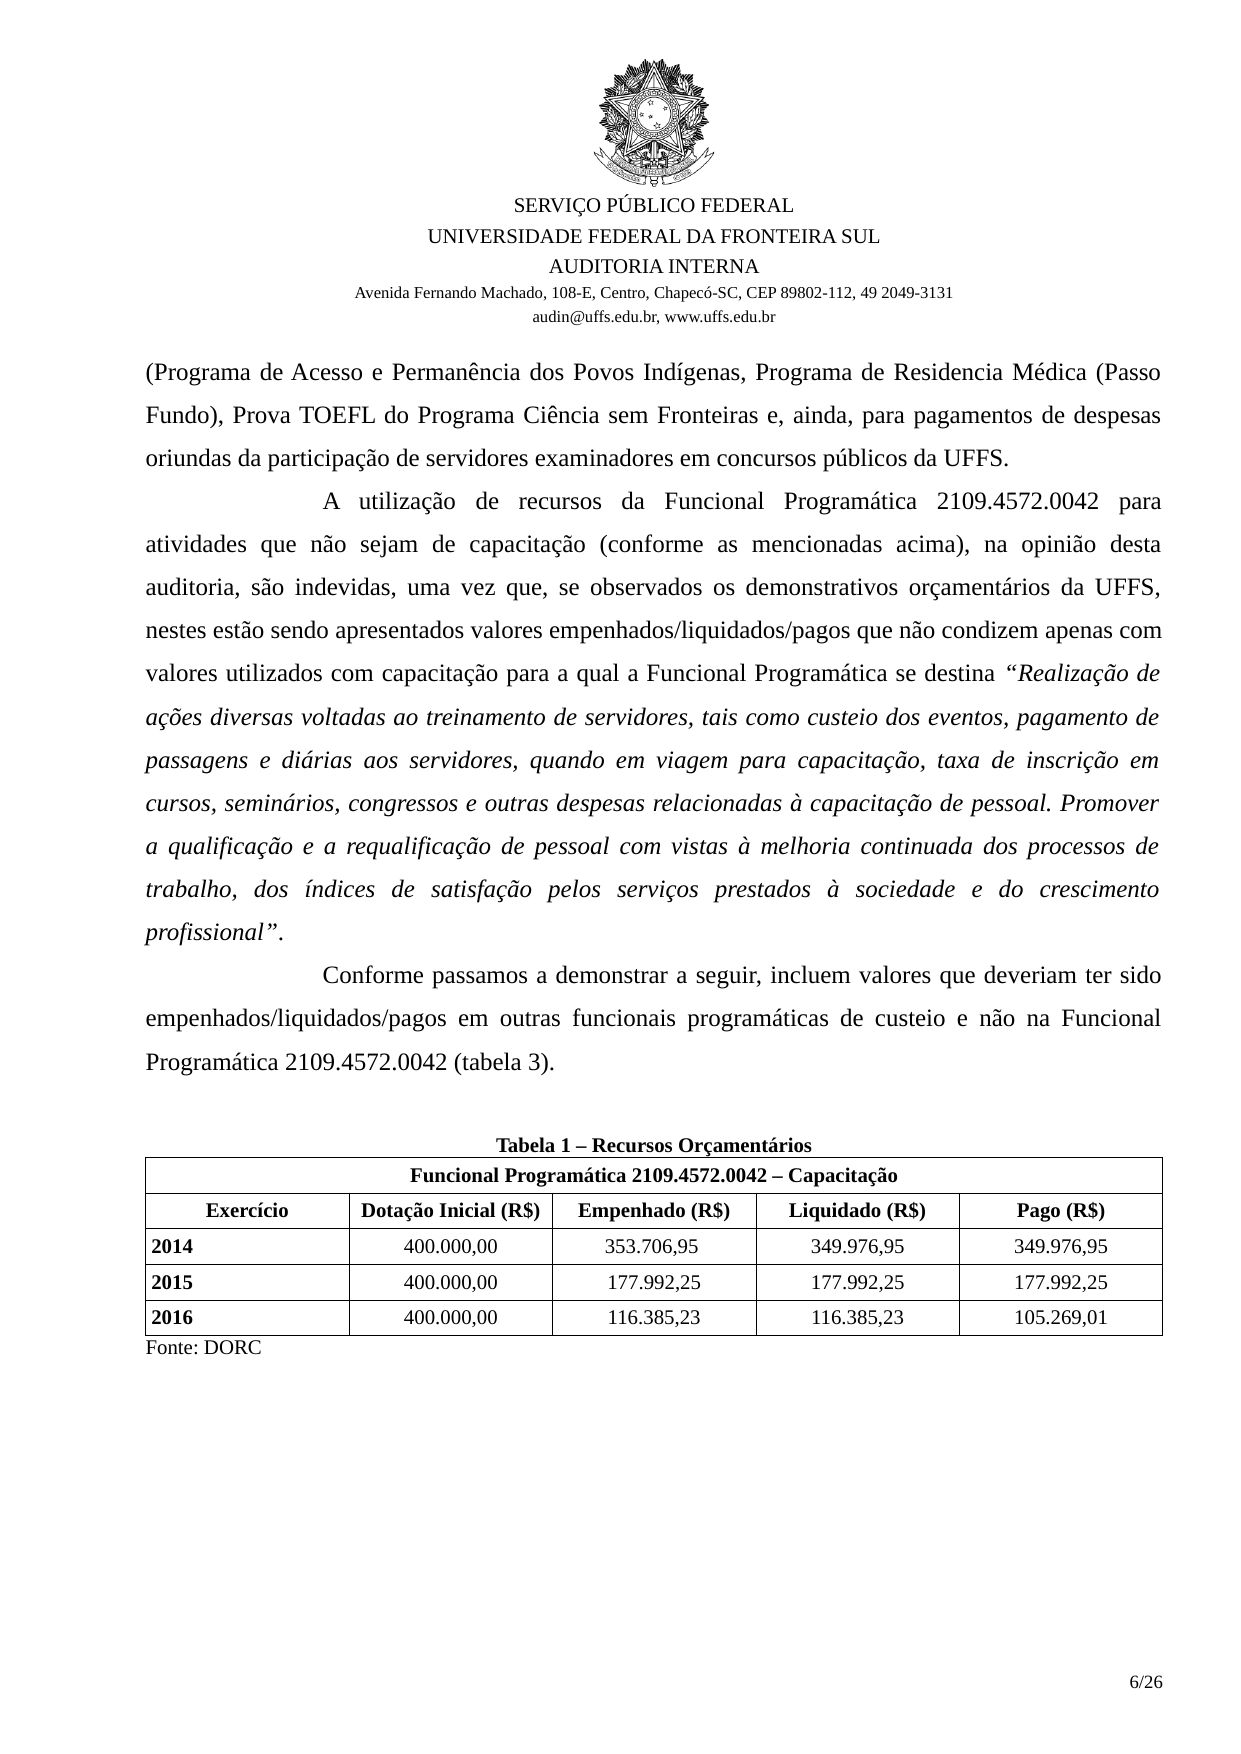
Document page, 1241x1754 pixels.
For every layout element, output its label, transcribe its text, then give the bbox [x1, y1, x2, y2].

table_header Funcional Programática 2109.4572.0042 – Capacitação [146, 1158, 1162, 1193]
table_cell 353.706,95 [553, 1229, 756, 1264]
table_cell 2016 [146, 1301, 349, 1335]
table_cell Empenhado (R$) [553, 1194, 756, 1228]
table_cell 400.000,00 [350, 1265, 552, 1299]
text Conforme passamos a demonstrar a seguir, incluem valores que deveriam ter sido empenhados/liquidados/pagos em outras funcionais programáticas de custeio e não na Funcional Programática 2109.4572.0042 (tabela 3). [145, 960, 1162, 1075]
table_cell 116.385,23 [553, 1301, 756, 1335]
table_cell 349.976,95 [757, 1229, 959, 1264]
table_cell 116.385,23 [757, 1301, 959, 1335]
table_cell 400.000,00 [350, 1229, 552, 1264]
text Fonte: DORC [145, 1336, 1162, 1359]
table_cell Liquidado (R$) [757, 1194, 959, 1228]
text Tabela 1 – Recursos Orçamentários [145, 1133, 1162, 1157]
table_cell Pago (R$) [960, 1194, 1162, 1228]
table_cell 177.992,25 [553, 1265, 756, 1299]
table_cell Exercício [146, 1194, 349, 1228]
table_cell Dotação Inicial (R$) [350, 1194, 552, 1228]
table_cell 177.992,25 [757, 1265, 959, 1299]
table_cell 2014 [146, 1229, 349, 1264]
table_cell 177.992,25 [960, 1265, 1162, 1299]
text (Programa de Acesso e Permanência dos Povos Indígenas, Programa de Residencia Médica (Passo Fundo), Prova TOEFL do Programa Ciência sem Fronteiras e, ainda, para pagamentos de despesas oriundas da participação de servidores examinadores em concursos públicos da UFFS. [145, 357, 1162, 472]
table_cell 349.976,95 [960, 1229, 1162, 1264]
table_cell 105.269,01 [960, 1301, 1162, 1335]
table_cell 400.000,00 [350, 1301, 552, 1335]
text A utilização de recursos da Funcional Programática 2109.4572.0042 para atividades que não sejam de capacitação (conforme as mencionadas acima), na opinião desta auditoria, são indevidas, uma vez que, se observados os demonstrativos orçamentários da UFFS, nestes estão sendo apresentados valores empenhados/liquidados/pagos que não condizem apenas com valores utilizados com capacitação para a qual a Funcional Programática se destina “Realização de ações diversas voltadas ao treinamento de servidores, tais como custeio dos eventos, pagamento de passagens e diárias aos servidores, quando em viagem para capacitação, taxa de inscrição em cursos, seminários, congressos e outras despesas relacionadas à capacitação de pessoal. Promover a qualificação e a requalificação de pessoal com vistas à melhoria continuada dos processos de trabalho, dos índices de satisfação pelos serviços prestados à sociedade e do crescimento profissional”. [145, 486, 1162, 946]
table_cell 2015 [146, 1265, 349, 1299]
